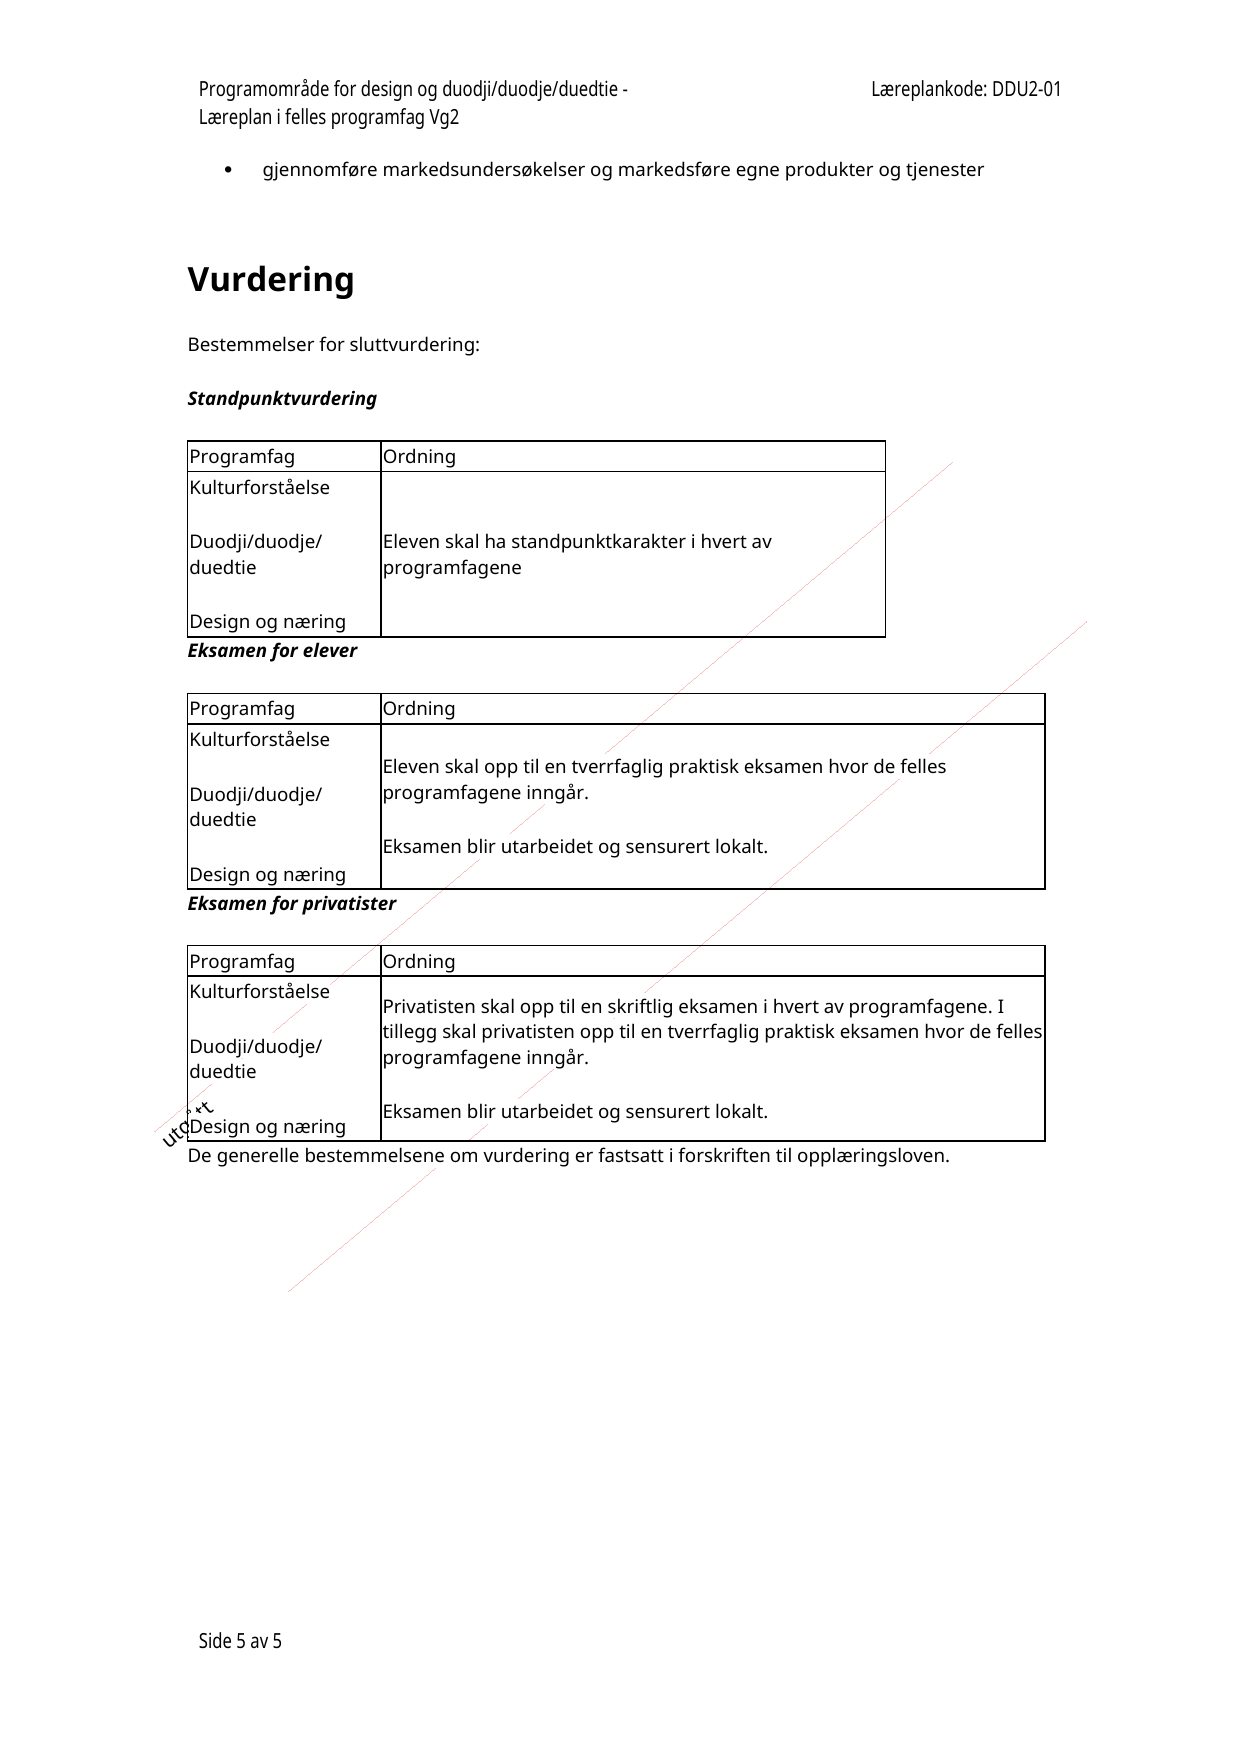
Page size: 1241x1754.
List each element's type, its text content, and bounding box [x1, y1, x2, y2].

text Bestemmelser for sluttvurdering: [480, 331, 1053, 356]
table_cell Eleven skal ha standpunktkarakter i hvert av programfagene [382, 472, 885, 636]
text Eksamen for elever [359, 638, 741, 663]
table_cell Eleven skal opp til en tverrfaglig praktisk eksamen hvor de felles programfagene inngår. Eksamen blir utarbeidet og sensurert lokalt. [382, 725, 637, 753]
list gjennomføre markedsundersøkelser og markedsføre egne produkter og tjenester [990, 156, 1053, 182]
text Standpunktvurdering [379, 386, 1053, 411]
text Eksamen for elever [715, 638, 1053, 663]
table_cell Privatisten skal opp til en skriftlig eksamen i hvert av programfagene. I tillegg skal privatisten opp til en tverrfaglig praktisk eksamen hvor de felles programfagene inngår. Eksamen blir utarbeidet og sensurert lokalt. [471, 977, 1044, 1140]
table_cell Eleven skal opp til en tverrfaglig praktisk eksamen hvor de felles programfagene inngår. Eksamen blir utarbeidet og sensurert lokalt. [771, 725, 1044, 888]
subtitle Vurdering [364, 211, 1053, 302]
table_cell Privatisten skal opp til en skriftlig eksamen i hvert av programfagene. I tillegg skal privatisten opp til en tverrfaglig praktisk eksamen hvor de felles programfagene inngår. Eksamen blir utarbeidet og sensurert lokalt. [382, 977, 661, 993]
table_cell Eleven skal opp til en tverrfaglig praktisk eksamen hvor de felles programfagene inngår. Eksamen blir utarbeidet og sensurert lokalt. [607, 725, 962, 753]
text Eksamen for privatister [739, 890, 1053, 915]
text Eksamen for privatister [398, 890, 441, 915]
text Eksamen for privatister [414, 890, 765, 915]
table_cell Eleven skal opp til en tverrfaglig praktisk eksamen hvor de felles programfagene inngår. Eksamen blir utarbeidet og sensurert lokalt. [447, 859, 802, 888]
table_cell Eleven skal opp til en tverrfaglig praktisk eksamen hvor de felles programfagene inngår. Eksamen blir utarbeidet og sensurert lokalt. [382, 859, 478, 888]
text De generelle bestemmelsene om vurdering er fastsatt i forskriften til opplæringsloven. [950, 1142, 1053, 1168]
